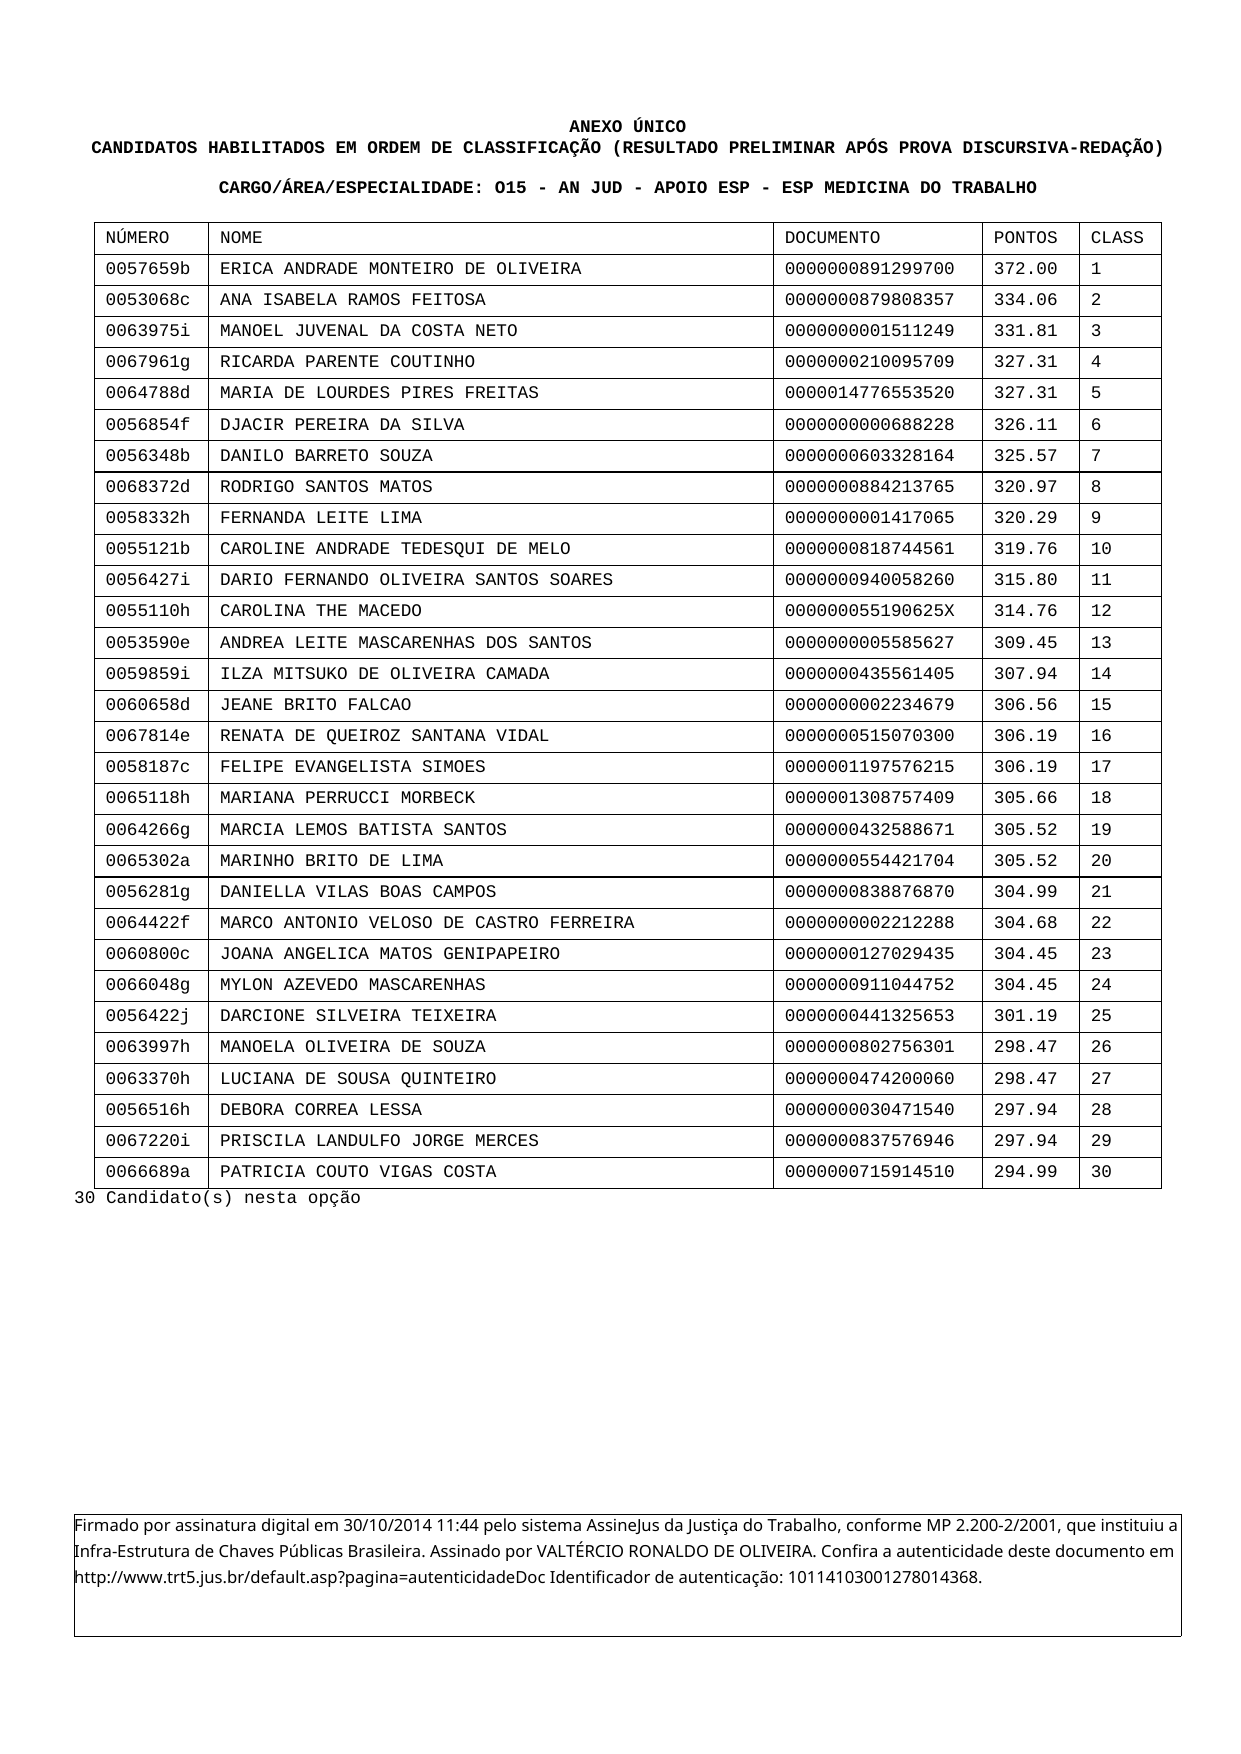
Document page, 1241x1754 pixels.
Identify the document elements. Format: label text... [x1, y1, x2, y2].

table_cell 9 [1080, 504, 1161, 534]
table_cell 8 [1080, 473, 1161, 503]
table_cell 0000001197576215 [774, 753, 982, 783]
table_cell 0058332h [95, 504, 208, 534]
table_cell 0000000715914510 [774, 1158, 982, 1188]
table_cell 6 [1080, 410, 1161, 440]
table_cell 305.52 [983, 846, 1079, 876]
table_cell 320.97 [983, 473, 1079, 503]
table_cell 0055110h [95, 597, 208, 627]
table_cell 0000000001511249 [774, 317, 982, 347]
table_cell 0063997h [95, 1033, 208, 1063]
table_cell 0057659b [95, 255, 208, 284]
table_cell 0067961g [95, 348, 208, 378]
table_cell 334.06 [983, 286, 1079, 316]
table_cell 25 [1080, 1002, 1161, 1032]
table_cell 0067814e [95, 722, 208, 752]
table_cell 0000000818744561 [774, 535, 982, 565]
table_cell 0060800c [95, 940, 208, 970]
table_cell 0064422f [95, 909, 208, 939]
table_cell MANOELA OLIVEIRA DE SOUZA [209, 1033, 773, 1063]
table_header CLASS [1080, 223, 1161, 253]
table_header NOME [209, 223, 773, 253]
table_cell 0000000515070300 [774, 722, 982, 752]
table_cell 304.99 [983, 878, 1079, 907]
table_cell 15 [1080, 691, 1161, 721]
table_cell 0000000802756301 [774, 1033, 982, 1063]
table_cell DJACIR PEREIRA DA SILVA [209, 410, 773, 440]
table_cell DEBORA CORREA LESSA [209, 1095, 773, 1126]
table_cell 0063975i [95, 317, 208, 347]
table_cell 0000000940058260 [774, 566, 982, 596]
table_cell 0056427i [95, 566, 208, 596]
table_cell ERICA ANDRADE MONTEIRO DE OLIVEIRA [209, 255, 773, 284]
table_cell 10 [1080, 535, 1161, 565]
table_cell DARCIONE SILVEIRA TEIXEIRA [209, 1002, 773, 1032]
table_cell 0056281g [95, 878, 208, 907]
table_cell 0067220i [95, 1127, 208, 1157]
table_cell 3 [1080, 317, 1161, 347]
table_cell 5 [1080, 379, 1161, 409]
table_cell 0000000002212288 [774, 909, 982, 939]
table_cell 30 [1080, 1158, 1161, 1188]
table_cell MARCO ANTONIO VELOSO DE CASTRO FERREIRA [209, 909, 773, 939]
table_cell 0059859i [95, 659, 208, 689]
table_cell MYLON AZEVEDO MASCARENHAS [209, 971, 773, 1001]
table_cell 315.80 [983, 566, 1079, 596]
table_cell ANA ISABELA RAMOS FEITOSA [209, 286, 773, 316]
table_cell 22 [1080, 909, 1161, 939]
table_cell RODRIGO SANTOS MATOS [209, 473, 773, 503]
table_cell 304.45 [983, 971, 1079, 1001]
table_header DOCUMENTO [774, 223, 982, 253]
table_cell 0053590e [95, 628, 208, 658]
table_cell 327.31 [983, 379, 1079, 409]
table_cell 21 [1080, 878, 1161, 907]
table_cell 27 [1080, 1064, 1161, 1094]
table_cell 0000000911044752 [774, 971, 982, 1001]
table_cell 327.31 [983, 348, 1079, 378]
table_cell 0000000435561405 [774, 659, 982, 689]
text CANDIDATOS HABILITADOS EM ORDEM DE CLASSIFICAÇÃO (RESULTADO PRELIMINAR APÓS PROVA DISCURSIVA-REDAÇÃO) [74, 138, 1181, 158]
table_cell 0066048g [95, 971, 208, 1001]
table_cell 301.19 [983, 1002, 1079, 1032]
table_cell 306.19 [983, 753, 1079, 783]
table_cell 0060658d [95, 691, 208, 721]
table_cell DANILO BARRETO SOUZA [209, 441, 773, 471]
text CARGO/ÁREA/ESPECIALIDADE: O15 - AN JUD - APOIO ESP - ESP MEDICINA DO TRABALHO [74, 178, 1181, 198]
table_cell 304.68 [983, 909, 1079, 939]
table_cell 0056516h [95, 1095, 208, 1126]
table_cell 305.52 [983, 815, 1079, 845]
table_cell 325.57 [983, 441, 1079, 471]
table_cell 0000000002234679 [774, 691, 982, 721]
table_cell 14 [1080, 659, 1161, 689]
table_cell 0000000210095709 [774, 348, 982, 378]
table_cell 0065302a [95, 846, 208, 876]
table_cell 306.19 [983, 722, 1079, 752]
table_cell LUCIANA DE SOUSA QUINTEIRO [209, 1064, 773, 1094]
table_cell MARCIA LEMOS BATISTA SANTOS [209, 815, 773, 845]
table_cell 0000000432588671 [774, 815, 982, 845]
table_cell 0000014776553520 [774, 379, 982, 409]
table_cell CAROLINA THE MACEDO [209, 597, 773, 627]
table_cell 17 [1080, 753, 1161, 783]
table_cell 0000000884213765 [774, 473, 982, 503]
text 30 Candidato(s) nesta opção [74, 1189, 1181, 1209]
table_cell 0066689a [95, 1158, 208, 1188]
table_cell 307.94 [983, 659, 1079, 689]
table_cell 0053068c [95, 286, 208, 316]
table_cell 0064788d [95, 379, 208, 409]
table_cell CAROLINE ANDRADE TEDESQUI DE MELO [209, 535, 773, 565]
table_cell 0000000837576946 [774, 1127, 982, 1157]
table_cell 23 [1080, 940, 1161, 970]
table_cell 24 [1080, 971, 1161, 1001]
table_cell RICARDA PARENTE COUTINHO [209, 348, 773, 378]
table_cell 11 [1080, 566, 1161, 596]
table_cell 0000000554421704 [774, 846, 982, 876]
table_cell ANDREA LEITE MASCARENHAS DOS SANTOS [209, 628, 773, 658]
table_cell 298.47 [983, 1033, 1079, 1063]
table_cell 13 [1080, 628, 1161, 658]
table_cell RENATA DE QUEIROZ SANTANA VIDAL [209, 722, 773, 752]
table_cell 314.76 [983, 597, 1079, 627]
table_cell 0000000127029435 [774, 940, 982, 970]
text ANEXO ÚNICO [74, 118, 1181, 138]
table_cell 297.94 [983, 1095, 1079, 1126]
table_cell 0068372d [95, 473, 208, 503]
table_cell 0063370h [95, 1064, 208, 1094]
table_cell PRISCILA LANDULFO JORGE MERCES [209, 1127, 773, 1157]
table_cell 0000000838876870 [774, 878, 982, 907]
table_cell MARIA DE LOURDES PIRES FREITAS [209, 379, 773, 409]
table_cell 18 [1080, 784, 1161, 814]
table_cell 12 [1080, 597, 1161, 627]
table_cell 4 [1080, 348, 1161, 378]
table_cell 0000000001417065 [774, 504, 982, 534]
table_cell 26 [1080, 1033, 1161, 1063]
table_cell 0000000474200060 [774, 1064, 982, 1094]
table_cell 319.76 [983, 535, 1079, 565]
table_cell 0055121b [95, 535, 208, 565]
table_cell FELIPE EVANGELISTA SIMOES [209, 753, 773, 783]
table_cell 000000055190625X [774, 597, 982, 627]
table_cell 1 [1080, 255, 1161, 284]
table_header PONTOS [983, 223, 1079, 253]
table_cell 0056854f [95, 410, 208, 440]
table_cell 28 [1080, 1095, 1161, 1126]
table_cell 0000000879808357 [774, 286, 982, 316]
table_cell DANIELLA VILAS BOAS CAMPOS [209, 878, 773, 907]
table_cell 306.56 [983, 691, 1079, 721]
table_cell FERNANDA LEITE LIMA [209, 504, 773, 534]
table_cell 304.45 [983, 940, 1079, 970]
table_cell 326.11 [983, 410, 1079, 440]
table_cell MARINHO BRITO DE LIMA [209, 846, 773, 876]
table_cell 0000000005585627 [774, 628, 982, 658]
table_cell 0000000603328164 [774, 441, 982, 471]
table_cell DARIO FERNANDO OLIVEIRA SANTOS SOARES [209, 566, 773, 596]
table_cell 0064266g [95, 815, 208, 845]
table_cell 305.66 [983, 784, 1079, 814]
table_cell PATRICIA COUTO VIGAS COSTA [209, 1158, 773, 1188]
table_cell 0000000030471540 [774, 1095, 982, 1126]
table_header NÚMERO [95, 223, 208, 253]
table_cell 0056422j [95, 1002, 208, 1032]
table_cell 0056348b [95, 441, 208, 471]
table_cell 29 [1080, 1127, 1161, 1157]
table_cell 0058187c [95, 753, 208, 783]
table_cell 20 [1080, 846, 1161, 876]
table_cell 16 [1080, 722, 1161, 752]
table_cell JEANE BRITO FALCAO [209, 691, 773, 721]
table_cell 0000000891299700 [774, 255, 982, 284]
table_cell 372.00 [983, 255, 1079, 284]
table_cell MARIANA PERRUCCI MORBECK [209, 784, 773, 814]
table_cell ILZA MITSUKO DE OLIVEIRA CAMADA [209, 659, 773, 689]
table_cell 331.81 [983, 317, 1079, 347]
table_cell 19 [1080, 815, 1161, 845]
table_cell 0065118h [95, 784, 208, 814]
table_cell 309.45 [983, 628, 1079, 658]
table_cell 297.94 [983, 1127, 1079, 1157]
table_cell 298.47 [983, 1064, 1079, 1094]
table_cell 0000001308757409 [774, 784, 982, 814]
table_cell 2 [1080, 286, 1161, 316]
table_cell 294.99 [983, 1158, 1079, 1188]
table_cell 320.29 [983, 504, 1079, 534]
table_cell JOANA ANGELICA MATOS GENIPAPEIRO [209, 940, 773, 970]
table_cell 0000000441325653 [774, 1002, 982, 1032]
table_cell 0000000000688228 [774, 410, 982, 440]
table_cell MANOEL JUVENAL DA COSTA NETO [209, 317, 773, 347]
table_cell 7 [1080, 441, 1161, 471]
